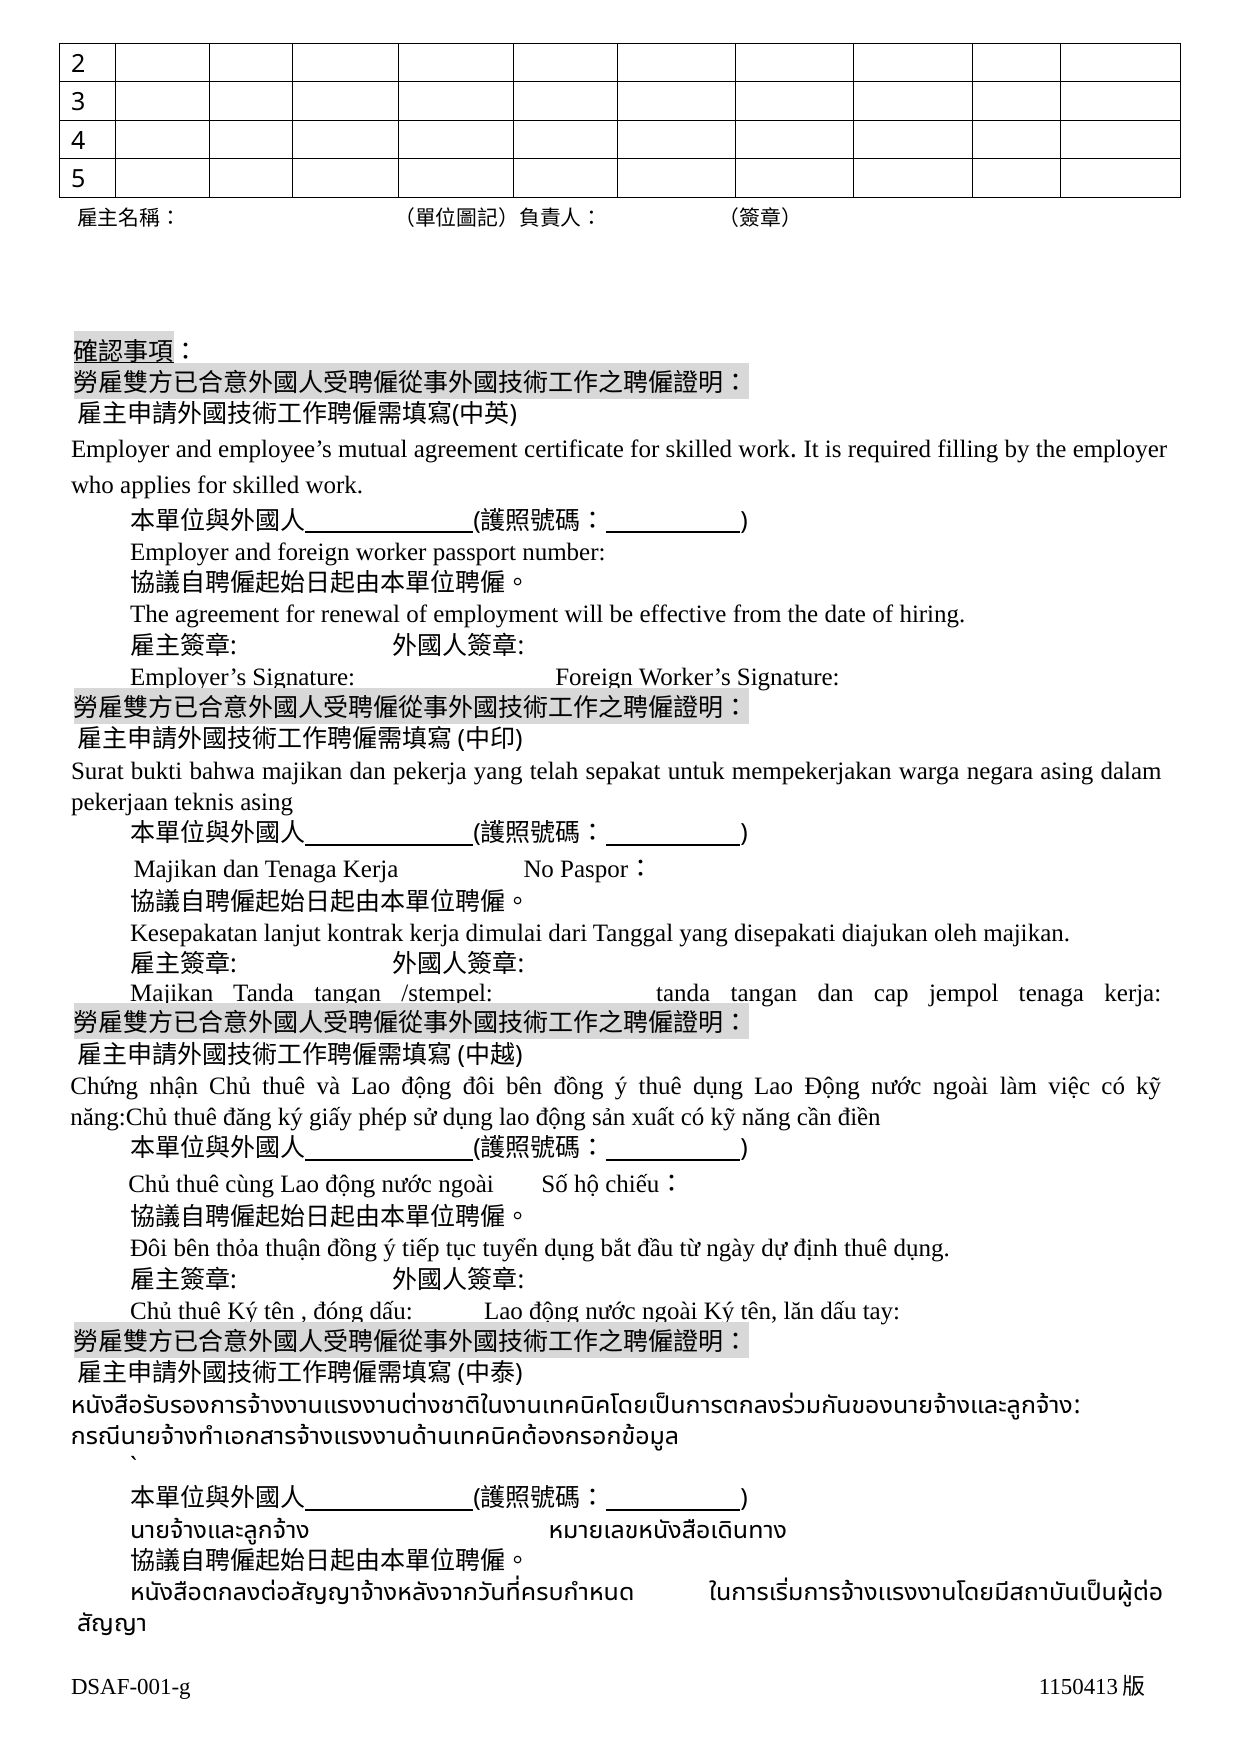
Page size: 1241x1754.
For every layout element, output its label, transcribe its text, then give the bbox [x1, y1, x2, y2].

table_cell [973, 121, 1060, 158]
table_cell [854, 82, 972, 120]
text หนังสือรับรองการจ้างงานแรงงานต่างชาติในงานเทคนิคโดยเป็นการตกลงร่วมกันของนายจ้างและลูกจ้าง: [71, 1388, 1163, 1419]
table_cell [116, 121, 209, 158]
table_cell [514, 121, 617, 158]
table_cell [210, 159, 292, 197]
text Majikan Tanda tangan /stempel: tanda tangan dan cap jempol tenaga kerja: [83, 979, 1163, 1007]
table_cell [973, 44, 1060, 81]
table_cell [399, 121, 513, 158]
table_cell [736, 44, 853, 81]
text 勞雇雙方已合意外國人受聘僱從事外國技術工作之聘僱證明： [74, 367, 1163, 398]
text 雇主申請外國技術工作聘僱需填寫 (中越) [77, 1038, 1163, 1069]
table_cell [1061, 121, 1180, 158]
text 勞雇雙方已合意外國人受聘僱從事外國技術工作之聘僱證明： [74, 692, 1163, 723]
table_cell [618, 159, 735, 197]
table_cell [210, 121, 292, 158]
table_cell [1061, 82, 1180, 120]
text 雇主申請外國技術工作聘僱需填寫 (中印) [77, 723, 1163, 754]
text Employer and foreign worker passport number: [130, 535, 1163, 567]
table_cell [736, 82, 853, 120]
text 雇主簽章: 外國人簽章: [83, 629, 1157, 660]
table_cell [618, 44, 735, 81]
text 雇主申請外國技術工作聘僱需填寫 (中泰) [77, 1357, 1163, 1388]
text นายจ้างและลูกจ้าง หมายเลขหนังสือเดินทาง [77, 1513, 1163, 1544]
table_cell [399, 44, 513, 81]
table_cell [514, 44, 617, 81]
text 勞雇雙方已合意外國人受聘僱從事外國技術工作之聘僱證明： [74, 1326, 1163, 1357]
table_cell [116, 82, 209, 120]
table_cell [854, 44, 972, 81]
table_cell [116, 159, 209, 197]
text 協議自聘僱起始日起由本單位聘僱。 [130, 567, 1163, 598]
text Chủ thuê Ký tên , đóng dấu: Lao động nước ngoài Ký tên, lăn dấu tay: [83, 1294, 1157, 1326]
table_cell [514, 82, 617, 120]
text 協議自聘僱起始日起由本單位聘僱。 [77, 1544, 1163, 1576]
table_cell [293, 121, 398, 158]
table_cell [618, 82, 735, 120]
text Employer’s Signature: Foreign Worker’s Signature: [83, 660, 1157, 692]
text Surat bukti bahwa majikan dan pekerja yang telah sepakat untuk mempekerjakan warga negara asing dalam pekerjaan teknis asing [71, 754, 1163, 817]
table_cell [973, 159, 1060, 197]
text Chủ thuê cùng Lao động nước ngoài Số hộ chiếu： [121, 1163, 1169, 1201]
text 雇主名稱： （單位圖記）負責人： （簽章） [77, 198, 1163, 235]
table_cell 2 [60, 44, 115, 81]
text 本單位與外國人 (護照號碼： ) [130, 817, 1163, 848]
text หนังสือตกลงต่อสัญญาจ้างหลังจากวันที่ครบกำหนด ในการเริ่มการจ้างเเรงงานโดยมีสถาบันเป็นผู้ต่อสัญญา [77, 1576, 1163, 1638]
table_cell [973, 82, 1060, 120]
table_cell [514, 159, 617, 197]
table_cell [399, 82, 513, 120]
table_cell [1061, 159, 1180, 197]
text 確認事項： [74, 335, 1163, 367]
table_cell 3 [60, 82, 115, 120]
text 雇主申請外國技術工作聘僱需填寫(中英) [77, 398, 1163, 429]
table_cell [736, 121, 853, 158]
text 雇主簽章: 外國人簽章: [130, 948, 1157, 979]
table_cell [399, 159, 513, 197]
table_cell [854, 159, 972, 197]
text 勞雇雙方已合意外國人受聘僱從事外國技術工作之聘僱證明： [74, 1007, 1163, 1038]
text ` [77, 1451, 1163, 1482]
text 本單位與外國人 (護照號碼： ) [130, 504, 1163, 535]
text Kesepakatan lanjut kontrak kerja dimulai dari Tanggal yang disepakati diajukan oleh majikan. [130, 917, 1157, 948]
table_cell [293, 44, 398, 81]
text 本單位與外國人 (護照號碼： ) [77, 1482, 1163, 1513]
table_cell [854, 121, 972, 158]
table_cell [210, 82, 292, 120]
table_cell [116, 44, 209, 81]
table_cell [618, 121, 735, 158]
text Đôi bên thỏa thuận đồng ý tiếp tục tuyển dụng bắt đầu từ ngày dự định thuê dụng. [130, 1232, 1157, 1263]
text 雇主簽章: 外國人簽章: [130, 1263, 1157, 1294]
text Majikan dan Tenaga Kerja No Paspor： [121, 848, 1169, 885]
text 本單位與外國人 (護照號碼： ) [130, 1132, 1163, 1163]
table_cell [293, 159, 398, 197]
table_cell 4 [60, 121, 115, 158]
table_cell 5 [60, 159, 115, 197]
table_cell [210, 44, 292, 81]
text The agreement for renewal of employment will be effective from the date of hiring. [130, 598, 1157, 629]
text Employer and employee’s mutual agreement certificate for skilled work. It is required filling by the employer who applies for skilled work. [71, 429, 1169, 504]
text 協議自聘僱起始日起由本單位聘僱。 [130, 885, 1163, 917]
text 協議自聘僱起始日起由本單位聘僱。 [130, 1201, 1163, 1232]
table_cell [1061, 44, 1180, 81]
text กรณีนายจ้างทำเอกสารจ้างแรงงานด้านเทคนิคต้องกรอกข้อมูล [71, 1419, 1163, 1451]
table_cell [736, 159, 853, 197]
table_cell [293, 82, 398, 120]
text Chứng nhận Chủ thuê và Lao động đôi bên đồng ý thuê dụng Lao Động nước ngoài làm việc có kỹ năng:Chủ thuê đăng ký giấy phép sử dụng lao động sản xuất có kỹ năng cần điền [70, 1069, 1163, 1132]
